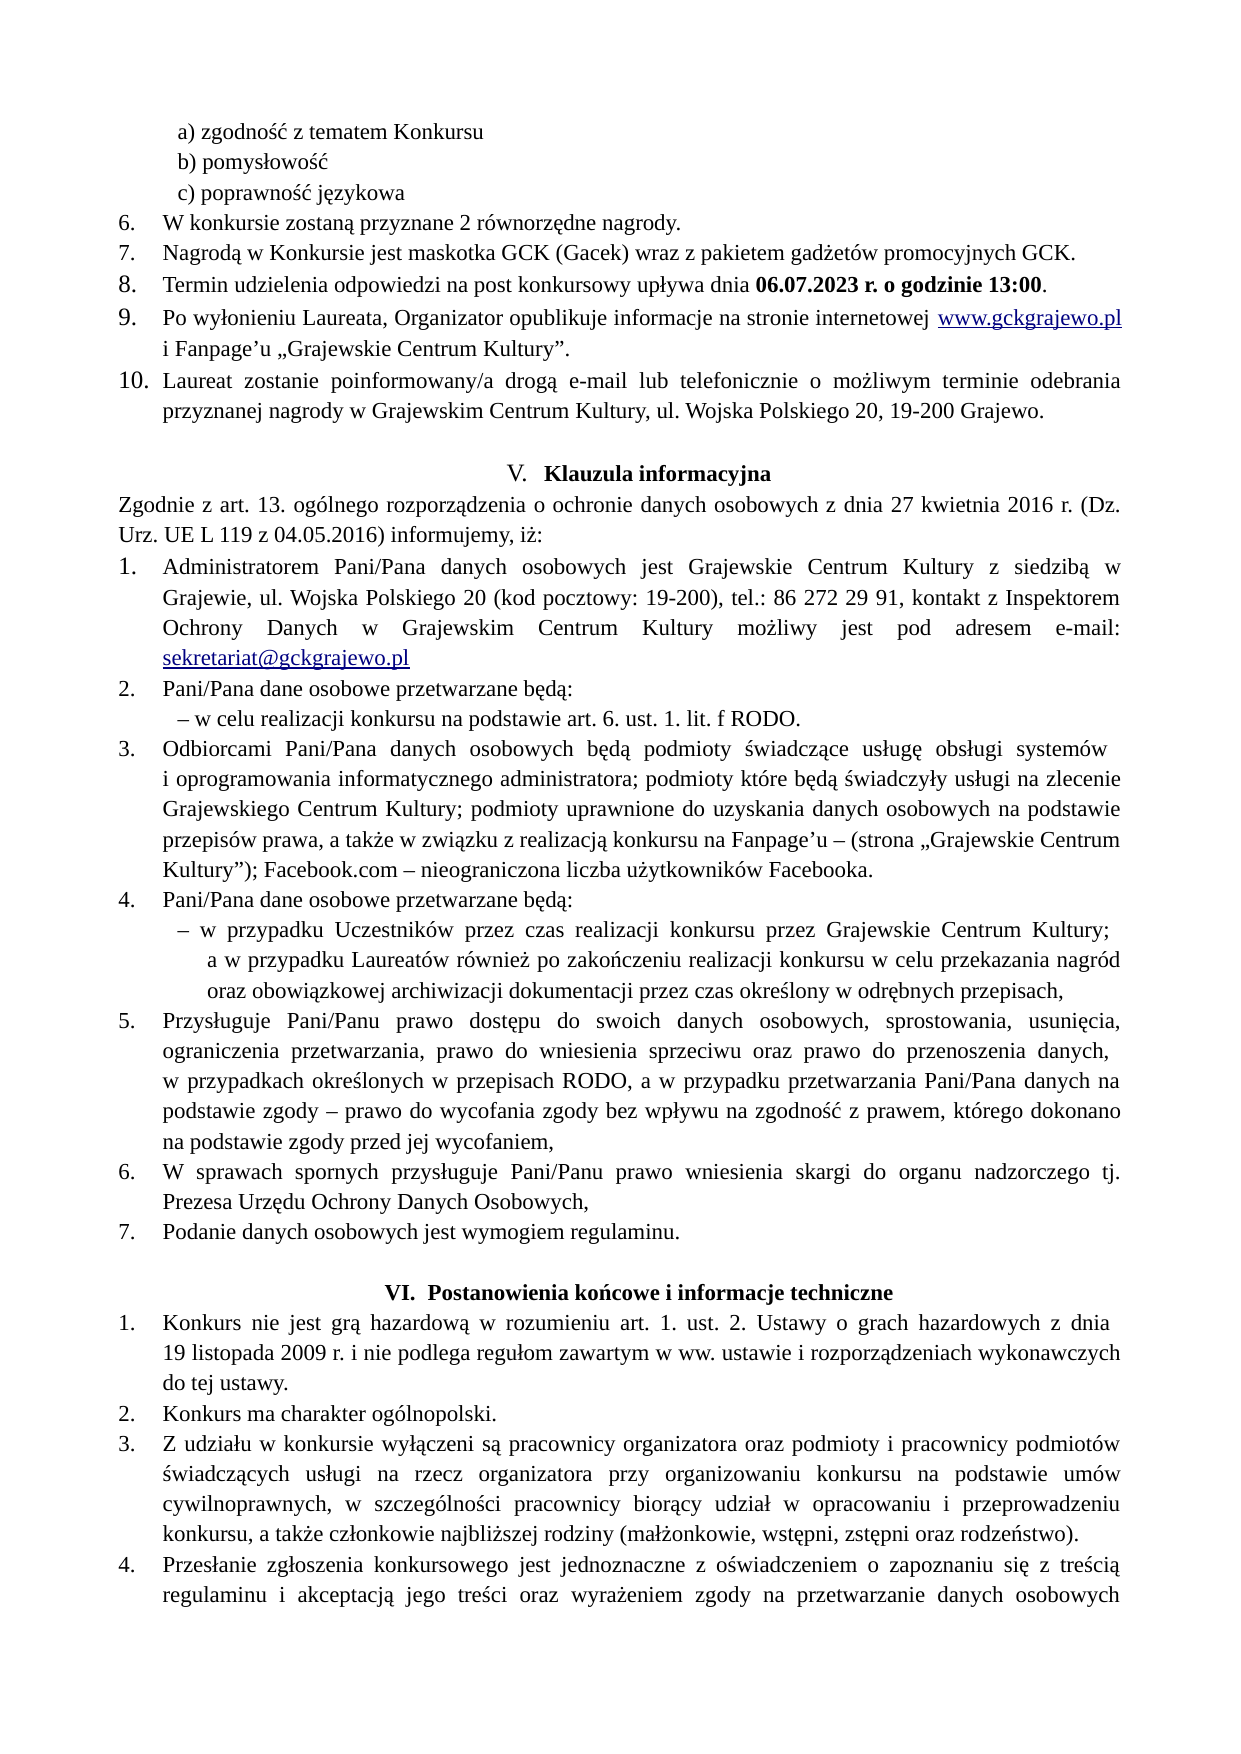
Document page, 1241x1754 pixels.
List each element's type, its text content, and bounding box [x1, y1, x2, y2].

list Pani/Pana dane osobowe przetwarzane będą: [118, 675, 1122, 701]
list Przysługuje Pani/Panu prawo dostępu do swoich danych osobowych, sprostowania, usunięcia, ograniczenia przetwarzania, prawo do wniesienia sprzeciwu oraz prawo do przenoszenia danych, w przypadkach określonych w przepisach RODO, a w przypadku przetwarzania Pani/Pana danych na podstawie zgody – prawo do wycofania zgody bez wpływu na zgodność z prawem, którego dokonano na podstawie zgody przed jej wycofaniem, [118, 1007, 1122, 1154]
list W sprawach spornych przysługuje Pani/Panu prawo wniesienia skargi do organu nadzorczego tj. Prezesa Urzędu Ochrony Danych Osobowych, [118, 1158, 1122, 1214]
list Po wyłonieniu Laureata, Organizator opublikuje informacje na stronie internetowej www.gckgrajewo.pl i Fanpage’u „Grajewskie Centrum Kultury”. [118, 302, 1122, 361]
list Podanie danych osobowych jest wymogiem regulaminu. [118, 1218, 1122, 1245]
list Odbiorcami Pani/Pana danych osobowych będą podmioty świadczące usługę obsługi systemów i oprogramowania informatycznego administratora; podmioty które będą świadczyły usługi na zlecenie Grajewskiego Centrum Kultury; podmioty uprawnione do uzyskania danych osobowych na podstawie przepisów prawa, a także w związku z realizacją konkursu na Fanpage’u – (strona „Grajewskie Centrum Kultury”); Facebook.com – nieograniczona liczba użytkowników Facebooka. [118, 735, 1122, 882]
text Zgodnie z art. 13. ogólnego rozporządzenia o ochronie danych osobowych z dnia 27 kwietnia 2016 r. (Dz. Urz. UE L 119 z 04.05.2016) informujemy, iż: [118, 491, 1122, 548]
text b) pomysłowość [177, 148, 1122, 175]
list Termin udzielenia odpowiedzi na post konkursowy upływa dnia 06.07.2023 r. o godzinie 13:00. [118, 269, 1122, 298]
text – w celu realizacji konkursu na podstawie art. 6. ust. 1. lit. f RODO. [118, 705, 1122, 731]
list Pani/Pana dane osobowe przetwarzane będą: [118, 886, 1122, 912]
list Z udziału w konkursie wyłączeni są pracownicy organizatora oraz podmioty i pracownicy podmiotów świadczących usługi na rzecz organizatora przy organizowaniu konkursu na podstawie umów cywilnoprawnych, w szczególności pracownicy biorący udział w opracowaniu i przeprowadzeniu konkursu, a także członkowie najbliższej rodziny (małżonkowie, wstępni, zstępni oraz rodzeństwo). [118, 1430, 1122, 1547]
text a) zgodność z tematem Konkursu [177, 118, 1122, 144]
list Nagrodą w Konkursie jest maskotka GCK (Gacek) wraz z pakietem gadżetów promocyjnych GCK. [118, 239, 1122, 265]
list Konkurs ma charakter ogólnopolski. [118, 1400, 1122, 1426]
list Laureat zostanie poinformowany/a drogą e-mail lub telefonicznie o możliwym terminie odebrania przyznanej nagrody w Grajewskim Centrum Kultury, ul. Wojska Polskiego 20, 19-200 Grajewo. [118, 365, 1122, 424]
list W konkursie zostaną przyznane 2 równorzędne nagrody. [118, 209, 1122, 235]
list Konkurs nie jest grą hazardową w rozumieniu art. 1. ust. 2. Ustawy o grach hazardowych z dnia 19 listopada 2009 r. i nie podlega regułom zawartym w ww. ustawie i rozporządzeniach wykonawczych do tej ustawy. [118, 1309, 1122, 1396]
list Administratorem Pani/Pana danych osobowych jest Grajewskie Centrum Kultury z siedzibą w Grajewie, ul. Wojska Polskiego 20 (kod pocztowy: 19-200), tel.: 86 272 29 91, kontakt z Inspektorem Ochrony Danych w Grajewskim Centrum Kultury możliwy jest pod adresem e-mail: sekretariat@gckgrajewo.pl [118, 551, 1122, 671]
text – w przypadku Uczestników przez czas realizacji konkursu przez Grajewskie Centrum Kultury; a w przypadku Laureatów również po zakończeniu realizacji konkursu w celu przekazania nagród oraz obowiązkowej archiwizacji dokumentacji przez czas określony w odrębnych przepisach, [177, 916, 1122, 1003]
list Klauzula informacyjna [156, 458, 1122, 487]
list Postanowienia końcowe i informacje techniczne [156, 1279, 1122, 1305]
list Przesłanie zgłoszenia konkursowego jest jednoznaczne z oświadczeniem o zapoznaniu się z treścią regulaminu i akceptacją jego treści oraz wyrażeniem zgody na przetwarzanie danych osobowych [118, 1551, 1122, 1607]
text c) poprawność językowa [177, 178, 1122, 205]
